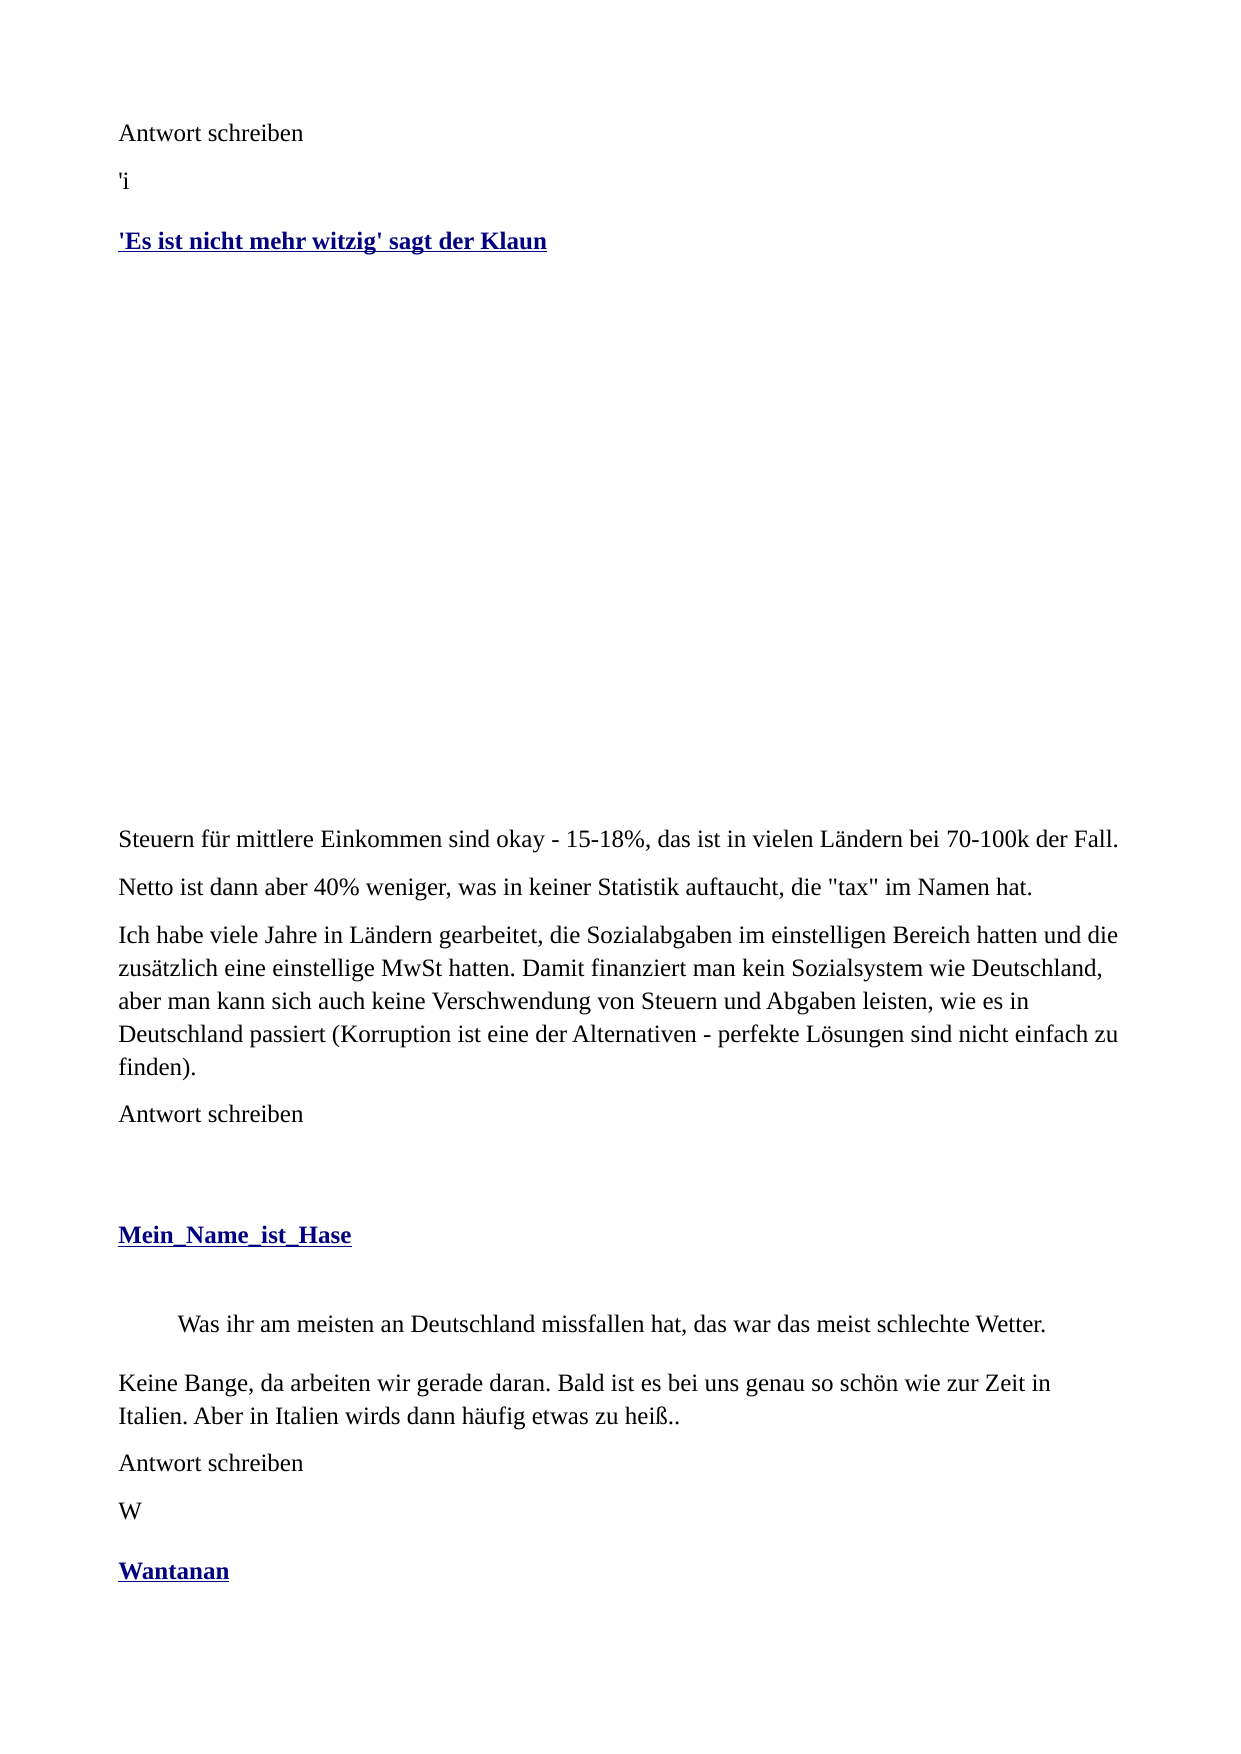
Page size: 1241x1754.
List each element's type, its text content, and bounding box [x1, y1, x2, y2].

text Was ihr am meisten an Deutschland missfallen hat, das war das meist schlechte Wetter. [177, 1309, 1063, 1338]
subtitle Mein_Name_ist_Hase [118, 1221, 1122, 1249]
subtitle 'Es ist nicht mehr witzig' sagt der Klaun [118, 226, 1122, 254]
text Netto ist dann aber 40% weniger, was in keiner Statistik auftaucht, die "tax" im Namen hat. [118, 872, 1122, 901]
text Ich habe viele Jahre in Ländern gearbeitet, die Sozialabgaben im einstelligen Bereich hatten und die zusätzlich eine einstellige MwSt hatten. Damit finanziert man kein Sozialsystem wie Deutschland, aber man kann sich auch keine Verschwendung von Steuern und Abgaben leisten, wie es in Deutschland passiert (Korruption ist eine der Alternativen - perfekte Lösungen sind nicht einfach zu finden). [118, 920, 1122, 1081]
text Antwort schreiben [118, 1448, 1122, 1477]
text W [118, 1496, 1122, 1525]
subtitle Wantanan [118, 1556, 1122, 1585]
text Antwort schreiben [118, 118, 1122, 147]
text Keine Bange, da arbeiten wir gerade daran. Bald ist es bei uns genau so schön wie zur Zeit in Italien. Aber in Italien wirds dann häufig etwas zu heiß.. [118, 1368, 1122, 1429]
text Antwort schreiben [118, 1099, 1122, 1128]
text Steuern für mittlere Einkommen sind okay - 15-18%, das ist in vielen Ländern bei 70-100k der Fall. [118, 824, 1122, 853]
text 'i [118, 166, 1122, 194]
